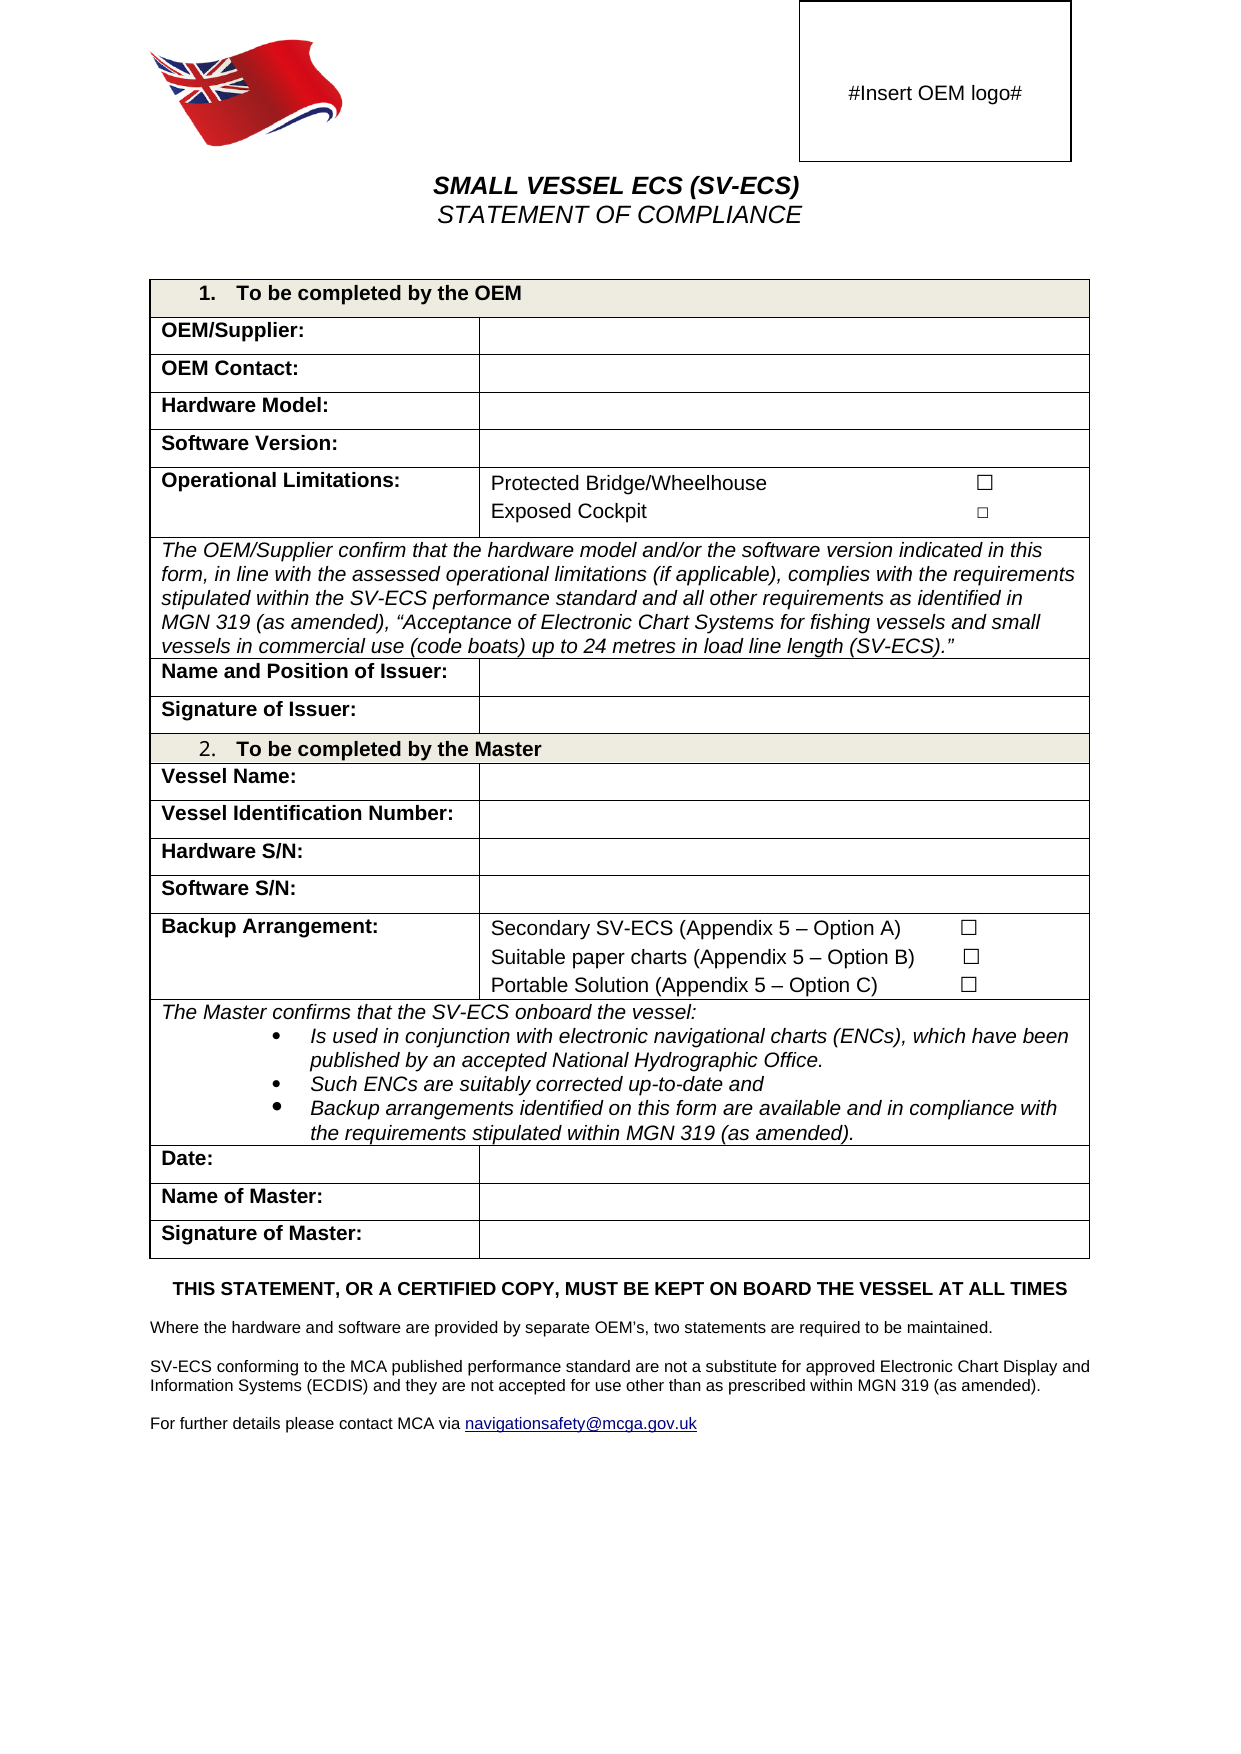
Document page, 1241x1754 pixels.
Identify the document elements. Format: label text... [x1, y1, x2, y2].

table_cell The OEM/Supplier confirm that the hardware model and/or the software version indicated in this form, in line with the assessed operational limitations (if applicable), complies with the requirements stipulated within the SV-ECS performance standard and all other requirements as identified in MGN 319 (as amended), “Acceptance of Electronic Chart Systems for fishing vessels and small vessels in commercial use (code boats) up to 24 metres in load line length (SV-ECS).” [151, 538, 1089, 658]
table_cell [480, 318, 1089, 354]
table_cell Name of Master: [151, 1184, 479, 1220]
table_cell Date: [151, 1146, 479, 1182]
table_cell Backup Arrangement: [151, 914, 479, 999]
table_cell [480, 355, 1089, 392]
table_cell Hardware S/N: [151, 839, 479, 875]
text #Insert OEM logo# [815, 81, 1055, 105]
table_cell [480, 764, 1089, 800]
table_cell OEM Contact: [151, 355, 479, 392]
text This statement, or a certified copy, must be kept on board the vessel at all times [150, 1278, 1091, 1299]
table_header To be completed by the OEM [151, 280, 1089, 317]
table_cell Hardware Model: [151, 393, 479, 429]
table_cell Protected Bridge/Wheelhouse ☐ Exposed Cockpit ☐ [480, 468, 1089, 537]
table_cell Secondary SV-ECS (Appendix 5 – Option A) ☐ Suitable paper charts (Appendix 5 – Option B) ☐ Portable Solution (Appendix 5 – Option C) ☐ [480, 914, 1089, 999]
table_cell [480, 839, 1089, 875]
table_cell Software S/N: [151, 876, 479, 912]
table_cell [480, 697, 1089, 733]
table_cell Software Version: [151, 430, 479, 467]
table_cell [480, 393, 1089, 429]
table_cell [480, 659, 1089, 696]
table_cell Signature of Master: [151, 1221, 479, 1257]
text SV-ECS conforming to the MCA published performance standard are not a substitute for approved Electronic Chart Display and Information Systems (ECDIS) and they are not accepted for use other than as prescribed within MGN 319 (as amended). [150, 1357, 1091, 1395]
table_cell [480, 1146, 1089, 1182]
table_cell [480, 801, 1089, 837]
table_cell [480, 1221, 1089, 1257]
table_cell Vessel Name: [151, 764, 479, 800]
table_cell [480, 876, 1089, 912]
table_cell [480, 430, 1089, 467]
text SMALL VESSEL ECS (SV-ECS) [151, 171, 1091, 199]
table_cell OEM/Supplier: [151, 318, 479, 354]
table_cell Signature of Issuer: [151, 697, 479, 733]
table_cell Name and Position of Issuer: [151, 659, 479, 696]
table_cell [480, 1184, 1089, 1220]
table_cell Operational Limitations: [151, 468, 479, 537]
table_cell Vessel Identification Number: [151, 801, 479, 837]
table_cell The Master confirms that the SV-ECS onboard the vessel: Is used in conjunction with electronic navigational charts (ENCs), which have been published by an accepted National Hydrographic Office. Such ENCs are suitably corrected up-to-date and Backup arrangements identified on this form are available and in compliance with the requirements stipulated within MGN 319 (as amended). [151, 1000, 1089, 1145]
text Where the hardware and software are provided by separate OEM’s, two statements are required to be maintained. [150, 1318, 1091, 1337]
table_cell To be completed by the Master [151, 734, 1089, 762]
text STATEMENT OF COMPLIANCE [151, 199, 1091, 228]
text For further details please contact MCA via navigationsafety@mcga.gov.uk [150, 1414, 1091, 1433]
